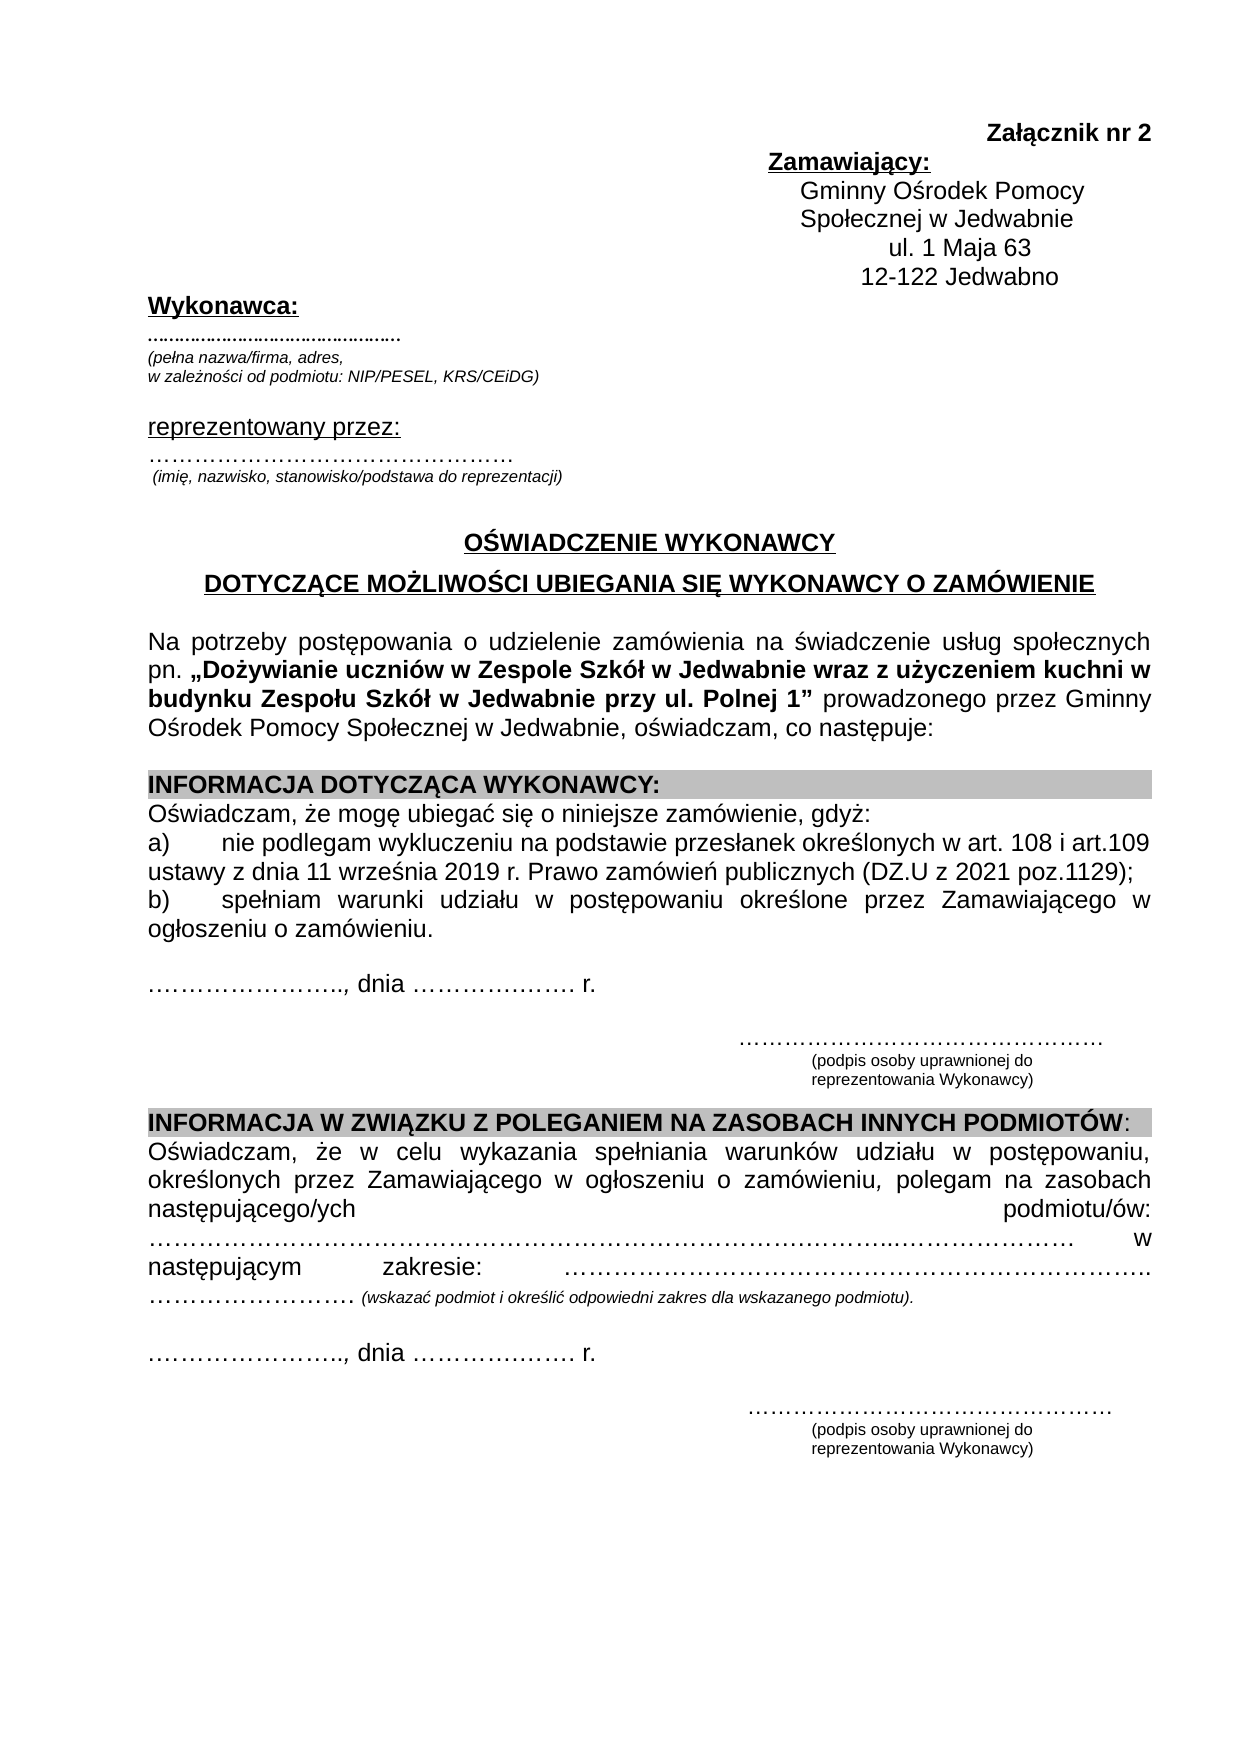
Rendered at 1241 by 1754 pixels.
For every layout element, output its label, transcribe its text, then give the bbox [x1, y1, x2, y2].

text DOTYCZĄCE MOŻLIWOŚCI UBIEGANIA SIĘ WYKONAWCY O ZAMÓWIENIE [148, 569, 1152, 598]
text (pełna nazwa/firma, adres, [148, 347, 1152, 367]
text (podpis osoby uprawnionej do reprezentowania Wykonawcy) [811, 1419, 1152, 1458]
text INFORMACJA DOTYCZĄCA WYKONAWCY: [148, 770, 1152, 799]
text ………………………………………… [148, 319, 1152, 347]
text ………………………………………… [221, 998, 1152, 1051]
text Zamawiający: [694, 147, 1152, 176]
text (podpis osoby uprawnionej do reprezentowania Wykonawcy) [811, 1051, 1152, 1089]
text (imię, nazwisko, stanowisko/podstawa do reprezentacji) [148, 467, 1152, 486]
text 12-122 Jedwabno [148, 262, 1152, 291]
list nie podlegam wykluczeniu na podstawie przesłanek określonych w art. 108 i art.109 ustawy z dnia 11 września 2019 r. Prawo zamówień publicznych (DZ.U z 2021 poz.1129); [148, 828, 1152, 885]
list spełniam warunki udziału w postępowaniu określone przez Zamawiającego w ogłoszeniu o zamówieniu. [148, 885, 1152, 943]
text Wykonawca: [148, 291, 1152, 319]
text Załącznik nr 2 [148, 118, 1152, 147]
text .………………….., dnia ………….……. r. [148, 1338, 1152, 1367]
text reprezentowany przez: [148, 412, 1152, 441]
text Oświadczam, że w celu wykazania spełniania warunków udziału w postępowaniu, określonych przez Zamawiającego w ogłoszeniu o zamówieniu, polegam na zasobach następującego/ych podmiotu/ów: …………………………………………………………………….………...………………… w następującym zakresie: ……………………………………………………………..……………………. (wskazać podmiot i określić odpowiedni zakres dla wskazanego podmiotu). [148, 1137, 1152, 1309]
text ………………………………………… [148, 441, 1152, 467]
text Gminny Ośrodek Pomocy [148, 176, 1152, 204]
text Oświadczam, że mogę ubiegać się o niniejsze zamówienie, gdyż: [148, 799, 1152, 828]
text Na potrzeby postępowania o udzielenie zamówienia na świadczenie usług społecznych pn. „Dożywianie uczniów w Zespole Szkół w Jedwabnie wraz z użyczeniem kuchni w budynku Zespołu Szkół w Jedwabnie przy ul. Polnej 1” prowadzonego przez Gminny Ośrodek Pomocy Społecznej w Jedwabnie, oświadczam, co następuje: [148, 626, 1152, 741]
text Społecznej w Jedwabnie [148, 204, 1152, 233]
text .………………….., dnia ………….……. r. [148, 969, 1152, 998]
text w zależności od podmiotu: NIP/PESEL, KRS/CEiDG) [148, 367, 1152, 386]
text ………………………………………… [295, 1367, 1152, 1419]
text ul. 1 Maja 63 [148, 233, 1152, 262]
text INFORMACJA W ZWIĄZKU Z POLEGANIEM NA ZASOBACH INNYCH PODMIOTÓW: [148, 1108, 1152, 1137]
text OŚWIADCZENIE WYKONAWCY [148, 528, 1152, 556]
